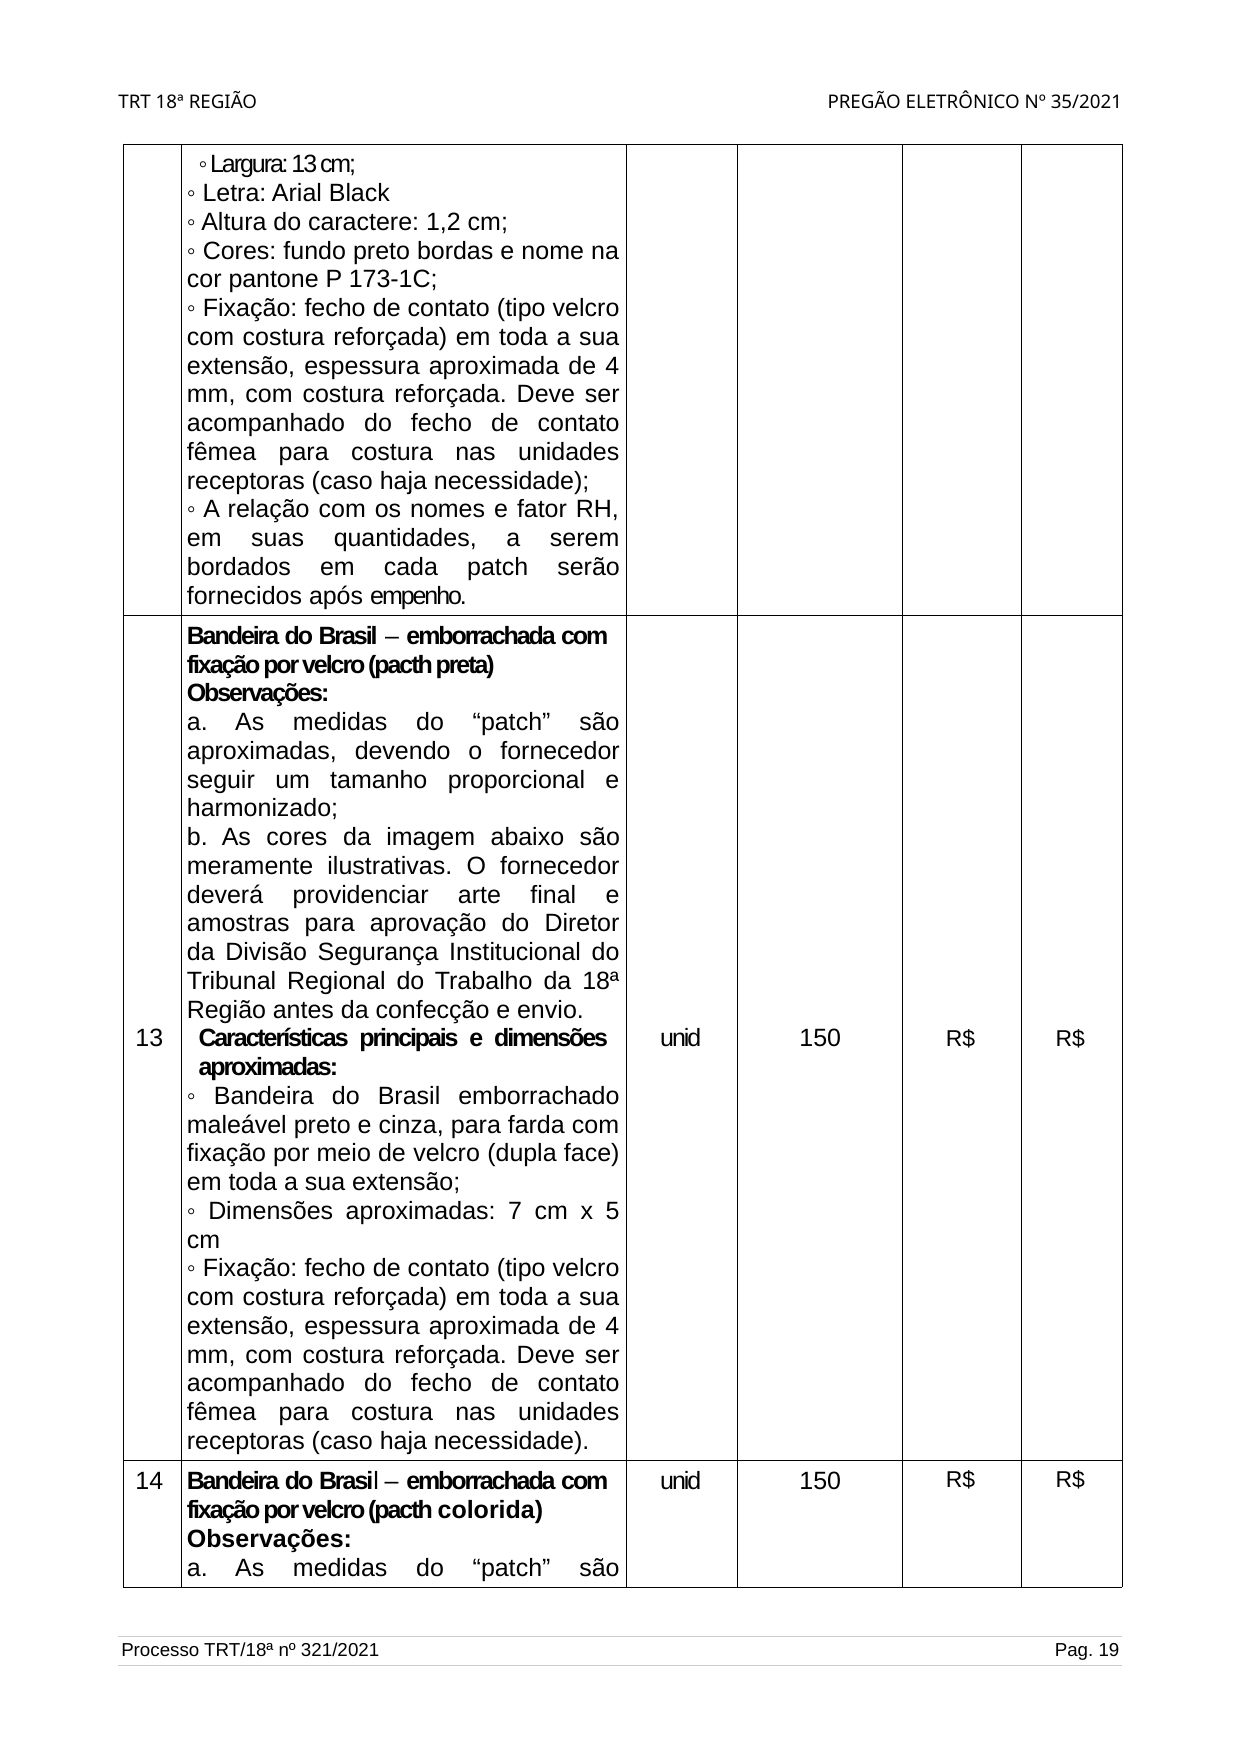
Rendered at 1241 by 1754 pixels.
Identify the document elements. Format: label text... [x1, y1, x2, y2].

table_cell ◦ Largura: 13 cm; ◦ Letra: Arial Black ◦ Altura do caractere: 1,2 cm; ◦ Cores: fundo preto bordas e nome na cor pantone P 173-1C; ◦ Fixação: fecho de contato (tipo velcro com costura reforçada) em toda a sua extensão, espessura aproximada de 4 mm, com costura reforçada. Deve ser acompanhado do fecho de contato fêmea para costura nas unidades receptoras (caso haja necessidade); ◦ A relação com os nomes e fator RH, em suas quantidades, a serem bordados em cada patch serão fornecidos após empenho. [182, 145, 626, 615]
table_cell Bandeira do Brasil – emborrachada com fixação por velcro (pacth preta) Observações: a. As medidas do “patch” são aproximadas, devendo o fornecedor seguir um tamanho proporcional e harmonizado; b. As cores da imagem abaixo são meramente ilustrativas. O fornecedor deverá providenciar arte final e amostras para aprovação do Diretor da Divisão Segurança Institucional do Tribunal Regional do Trabalho da 18ª Região antes da confecção e envio. Características principais e dimensões aproximadas: ◦ Bandeira do Brasil emborrachado maleável preto e cinza, para farda com fixação por meio de velcro (dupla face) em toda a sua extensão; ◦ Dimensões aproximadas: 7 cm x 5 cm ◦ Fixação: fecho de contato (tipo velcro com costura reforçada) em toda a sua extensão, espessura aproximada de 4 mm, com costura reforçada. Deve ser acompanhado do fecho de contato fêmea para costura nas unidades receptoras (caso haja necessidade). [182, 616, 626, 1460]
table_cell [124, 145, 181, 615]
table_cell R$ [903, 1461, 1021, 1587]
table_cell R$ [1022, 616, 1122, 1460]
table_cell 13 [124, 616, 181, 1460]
table_cell 150 [738, 616, 902, 1460]
table_cell R$ [903, 616, 1021, 1460]
table_cell 14 [124, 1461, 181, 1587]
table_cell 150 [738, 1461, 902, 1587]
table_cell [1022, 145, 1122, 615]
table_cell [627, 145, 737, 615]
table_cell unid [627, 1461, 737, 1587]
table_cell Bandeira do Brasil – emborrachada com fixação por velcro (pacth colorida) Observações: a. As medidas do “patch” são [182, 1461, 626, 1587]
table_cell unid [627, 616, 737, 1460]
table_cell [903, 145, 1021, 615]
table_cell R$ [1022, 1461, 1122, 1587]
table_cell [738, 145, 902, 615]
